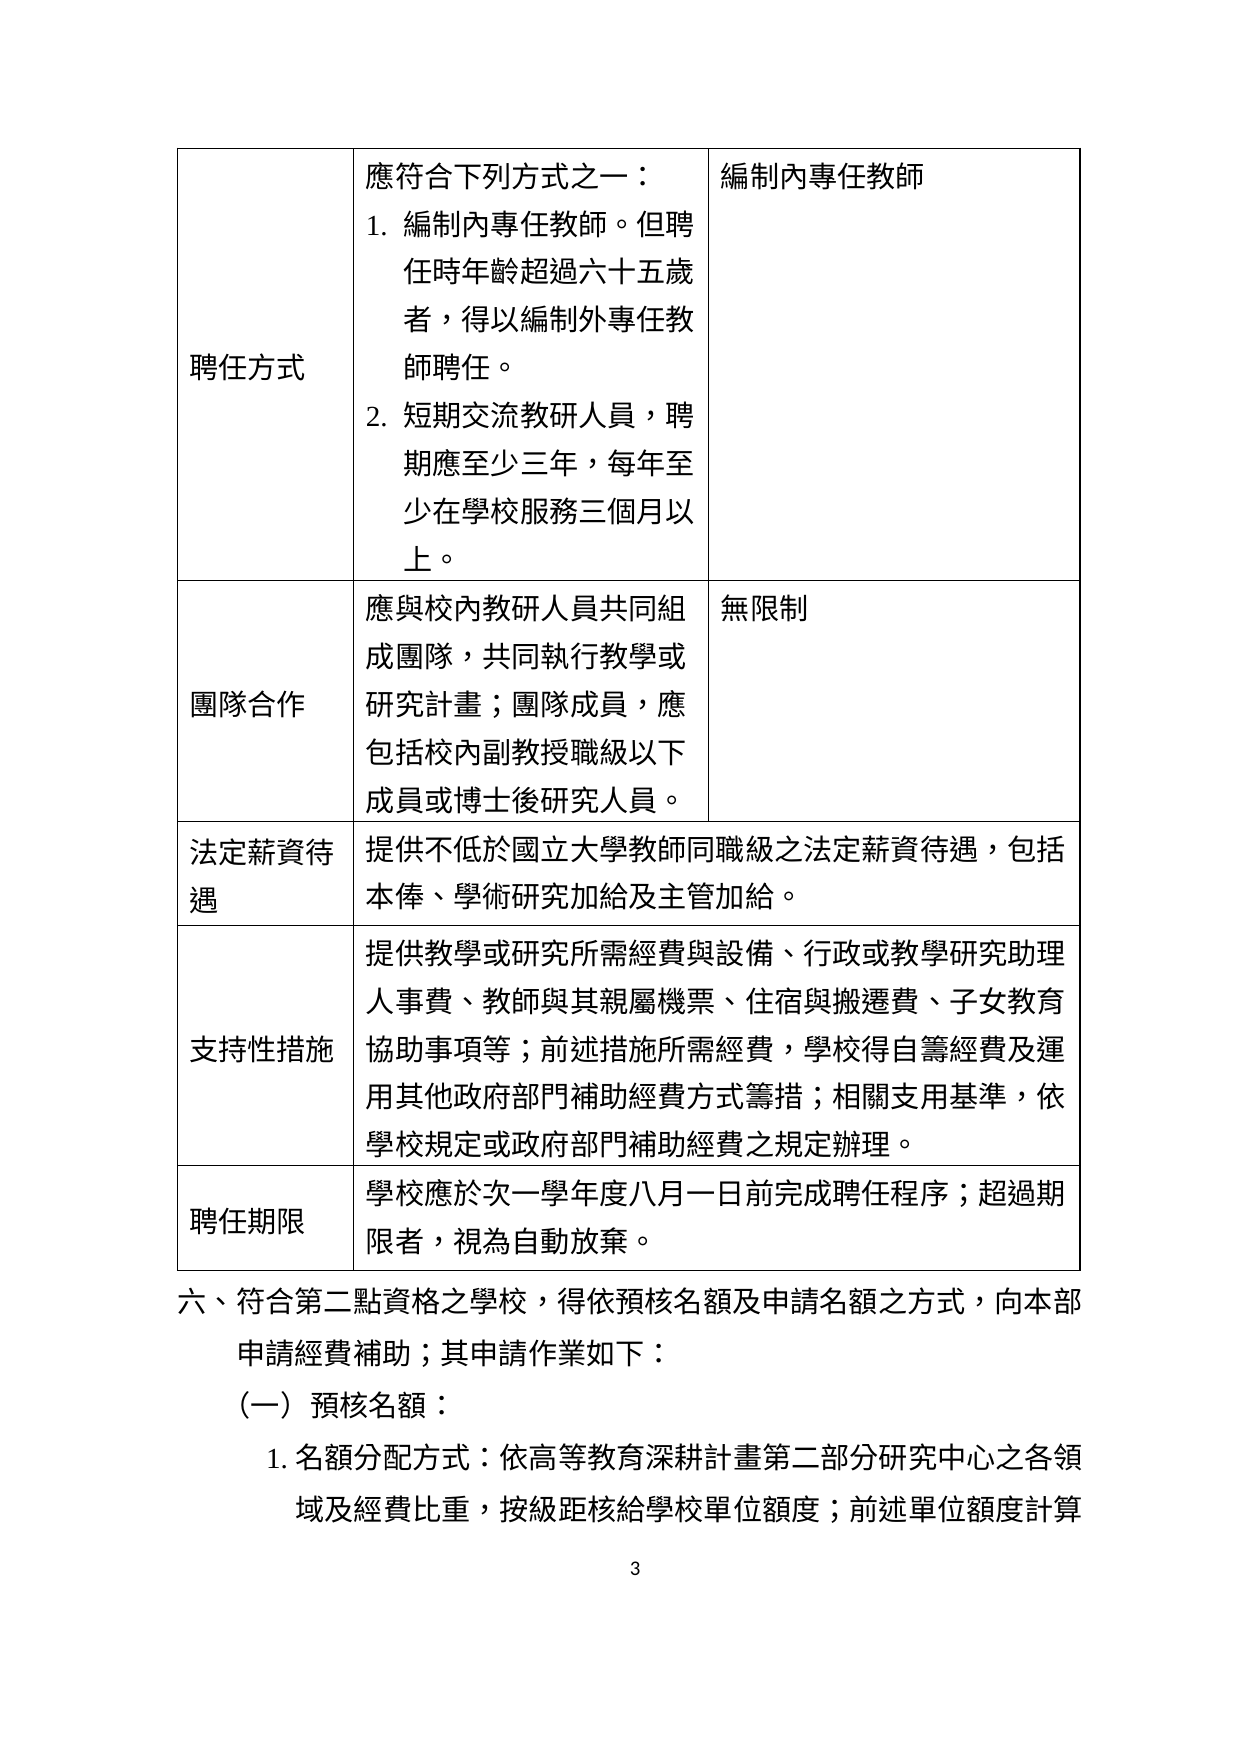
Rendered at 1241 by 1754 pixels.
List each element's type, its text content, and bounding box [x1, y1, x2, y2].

table_cell 應與校內教研人員共同組成團隊，共同執行教學或研究計畫；團隊成員，應包括校內副教授職級以下成員或博士後研究人員。 [354, 581, 708, 821]
table_cell 編制內專任教師 [709, 149, 1079, 580]
table_cell 提供教學或研究所需經費與設備、行政或教學研究助理人事費、教師與其親屬機票、住宿與搬遷費、子女教育協助事項等；前述措施所需經費，學校得自籌經費及運用其他政府部門補助經費方式籌措；相關支用基準，依學校規定或政府部門補助經費之規定辦理。 [354, 926, 1079, 1165]
table_cell 應符合下列方式之一： 編制內專任教師。但聘任時年齡超過六十五歲者，得以編制外專任教師聘任。 短期交流教研人員，聘期應至少三年，每年至少在學校服務三個月以上。 [354, 149, 708, 580]
table_cell 支持性措施 [178, 926, 353, 1165]
table_cell 聘任期限 [178, 1166, 353, 1269]
list 預核名額： [221, 1375, 1092, 1427]
table_cell 聘任方式 [178, 149, 353, 580]
table_cell 法定薪資待遇 [178, 822, 353, 925]
list 符合第二點資格之學校，得依預核名額及申請名額之方式，向本部申請經費補助；其申請作業如下： [177, 1271, 1092, 1375]
table_cell 學校應於次一學年度八月一日前完成聘任程序；超過期限者，視為自動放棄。 [354, 1166, 1079, 1269]
table_cell 團隊合作 [178, 581, 353, 821]
list 名額分配方式：依高等教育深耕計畫第二部分研究中心之各領域及經費比重，按級距核給學校單位額度；前述單位額度計算方式，玉山學者為一個單位、玉山青年學者為三分之一個單位；申請計畫經本部審查不通過者，其預核名額之單位額度，將退還學校，並作為下次申請使用。 [266, 1427, 1092, 1531]
table_cell 無限制 [709, 581, 1079, 821]
table_cell 提供不低於國立大學教師同職級之法定薪資待遇，包括本俸、學術研究加給及主管加給。 [354, 822, 1079, 925]
